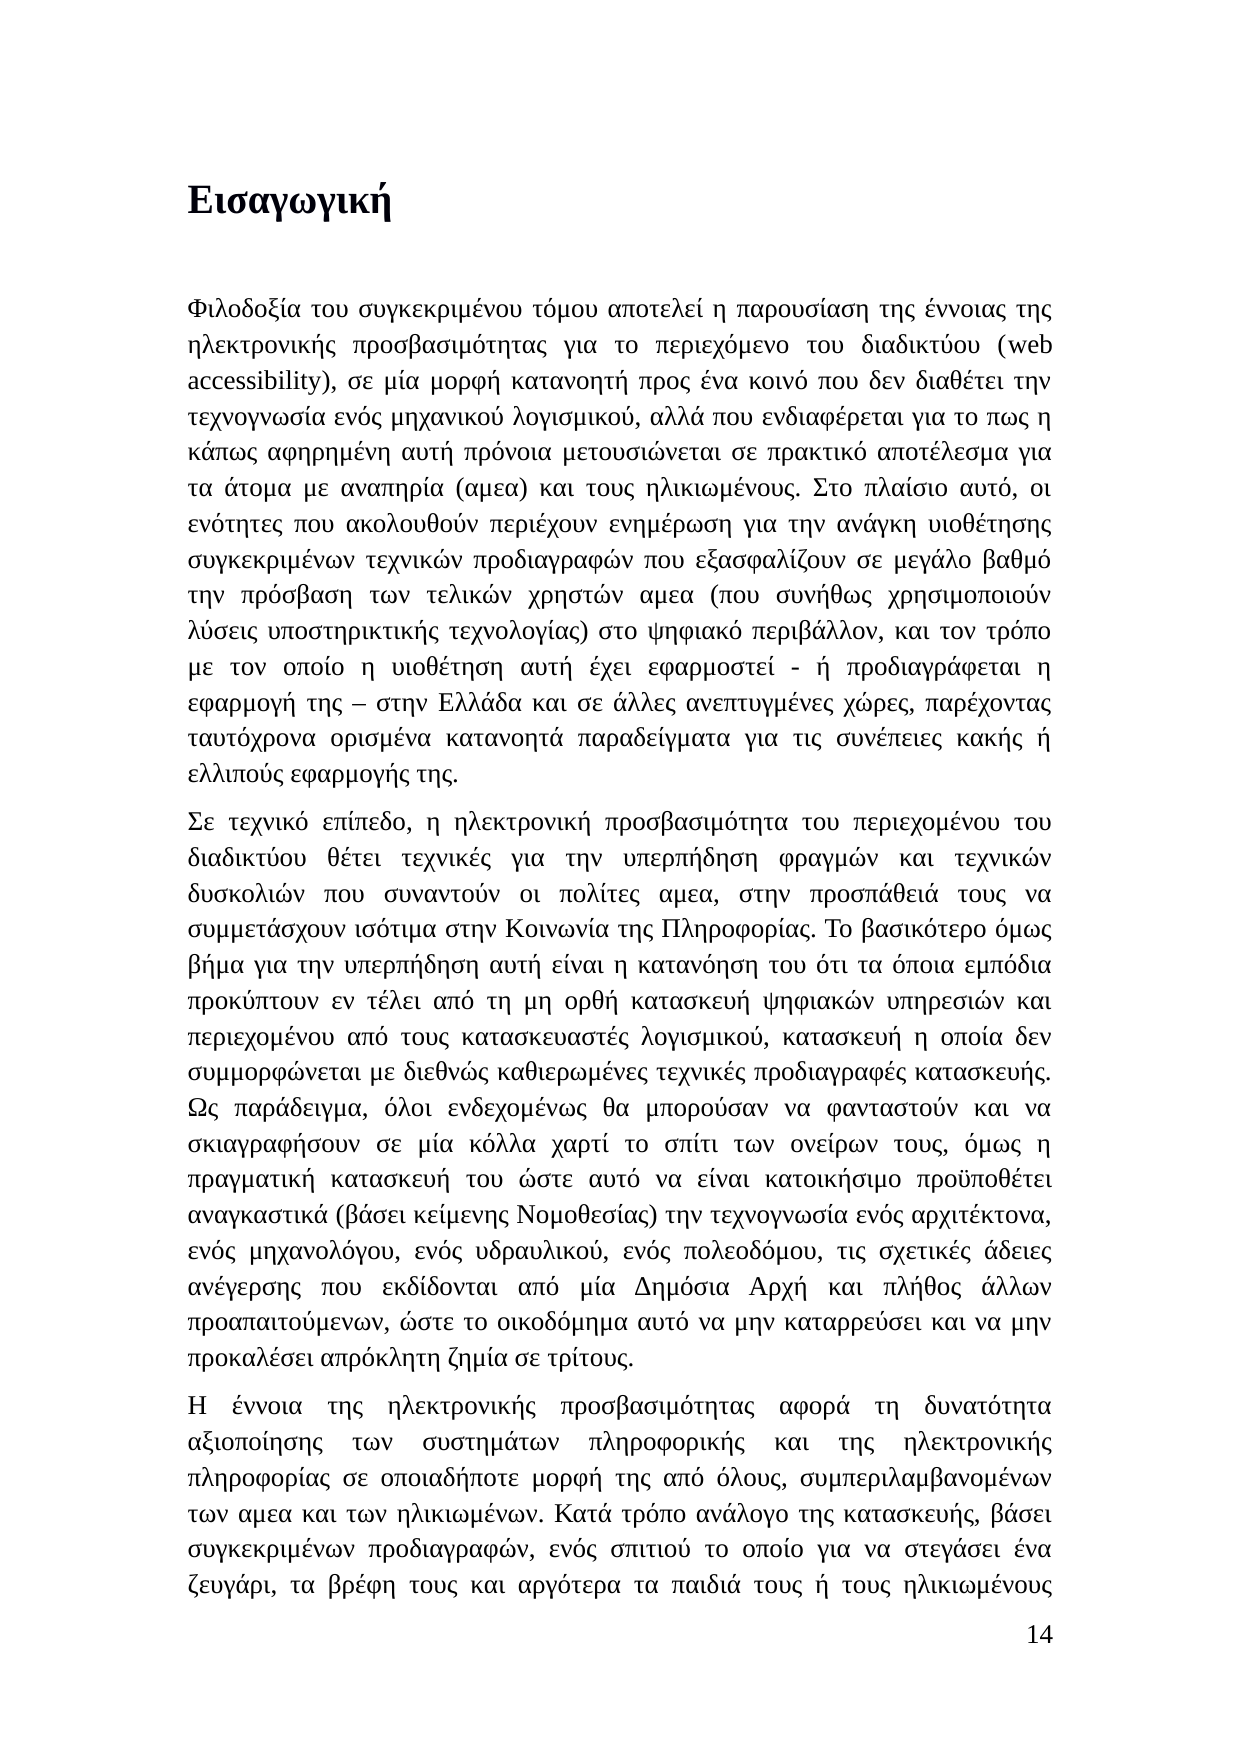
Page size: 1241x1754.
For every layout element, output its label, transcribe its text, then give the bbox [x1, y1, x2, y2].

subtitle Εισαγωγική [187, 175, 1053, 223]
text Φιλοδοξία του συγκεκριμένου τόμου αποτελεί η παρουσίαση της έννοιας της ηλεκτρονικής προσβασιμότητας για το περιεχόμενο του διαδικτύου (web accessibility), σε μία μορφή κατανοητή προς ένα κοινό που δεν διαθέτει την τεχνογνωσία ενός μηχανικού λογισμικού, αλλά που ενδιαφέρεται για το πως η κάπως αφηρημένη αυτή πρόνοια μετουσιώνεται σε πρακτικό αποτέλεσμα για τα άτομα με αναπηρία (αμεα) και τους ηλικιωμένους. Στο πλαίσιο αυτό, οι ενότητες που ακολουθούν περιέχουν ενημέρωση για την ανάγκη υιοθέτησης συγκεκριμένων τεχνικών προδιαγραφών που εξασφαλίζουν σε μεγάλο βαθμό την πρόσβαση των τελικών χρηστών αμεα (που συνήθως χρησιμοποιούν λύσεις υποστηρικτικής τεχνολογίας) στο ψηφιακό περιβάλλον, και τον τρόπο με τον οποίο η υιοθέτηση αυτή έχει εφαρμοστεί - ή προδιαγράφεται η εφαρμογή της – στην Ελλάδα και σε άλλες ανεπτυγμένες χώρες, παρέχοντας ταυτόχρονα ορισμένα κατανοητά παραδείγματα για τις συνέπειες κακής ή ελλιπούς εφαρμογής της. [187, 293, 1053, 788]
text Σε τεχνικό επίπεδο, η ηλεκτρονική προσβασιμότητα του περιεχομένου του διαδικτύου θέτει τεχνικές για την υπερπήδηση φραγμών και τεχνικών δυσκολιών που συναντούν οι πολίτες αμεα, στην προσπάθειά τους να συμμετάσχουν ισότιμα στην Κοινωνία της Πληροφορίας. Το βασικότερο όμως βήμα για την υπερπήδηση αυτή είναι η κατανόηση του ότι τα όποια εμπόδια προκύπτουν εν τέλει από τη μη ορθή κατασκευή ψηφιακών υπηρεσιών και περιεχομένου από τους κατασκευαστές λογισμικού, κατασκευή η οποία δεν συμμορφώνεται με διεθνώς καθιερωμένες τεχνικές προδιαγραφές κατασκευής. Ως παράδειγμα, όλοι ενδεχομένως θα μπορούσαν να φανταστούν και να σκιαγραφήσουν σε μία κόλλα χαρτί το σπίτι των ονείρων τους, όμως η πραγματική κατασκευή του ώστε αυτό να είναι κατοικήσιμο προϋποθέτει αναγκαστικά (βάσει κείμενης Νομοθεσίας) την τεχνογνωσία ενός αρχιτέκτονα, ενός μηχανολόγου, ενός υδραυλικού, ενός πολεοδόμου, τις σχετικές άδειες ανέγερσης που εκδίδονται από μία Δημόσια Αρχή και πλήθος άλλων προαπαιτούμενων, ώστε το οικοδόμημα αυτό να μην καταρρεύσει και να μην προκαλέσει απρόκλητη ζημία σε τρίτους. [187, 805, 1053, 1372]
text Η έννοια της ηλεκτρονικής προσβασιμότητας αφορά τη δυνατότητα αξιοποίησης των συστημάτων πληροφορικής και της ηλεκτρονικής πληροφορίας σε οποιαδήποτε μορφή της από όλους, συμπεριλαμβανομένων των αμεα και των ηλικιωμένων. Κατά τρόπο ανάλογο της κατασκευής, βάσει συγκεκριμένων προδιαγραφών, ενός σπιτιού το οποίο για να στεγάσει ένα ζευγάρι, τα βρέφη τους και αργότερα τα παιδιά τους ή τους ηλικιωμένους [187, 1389, 1053, 1599]
